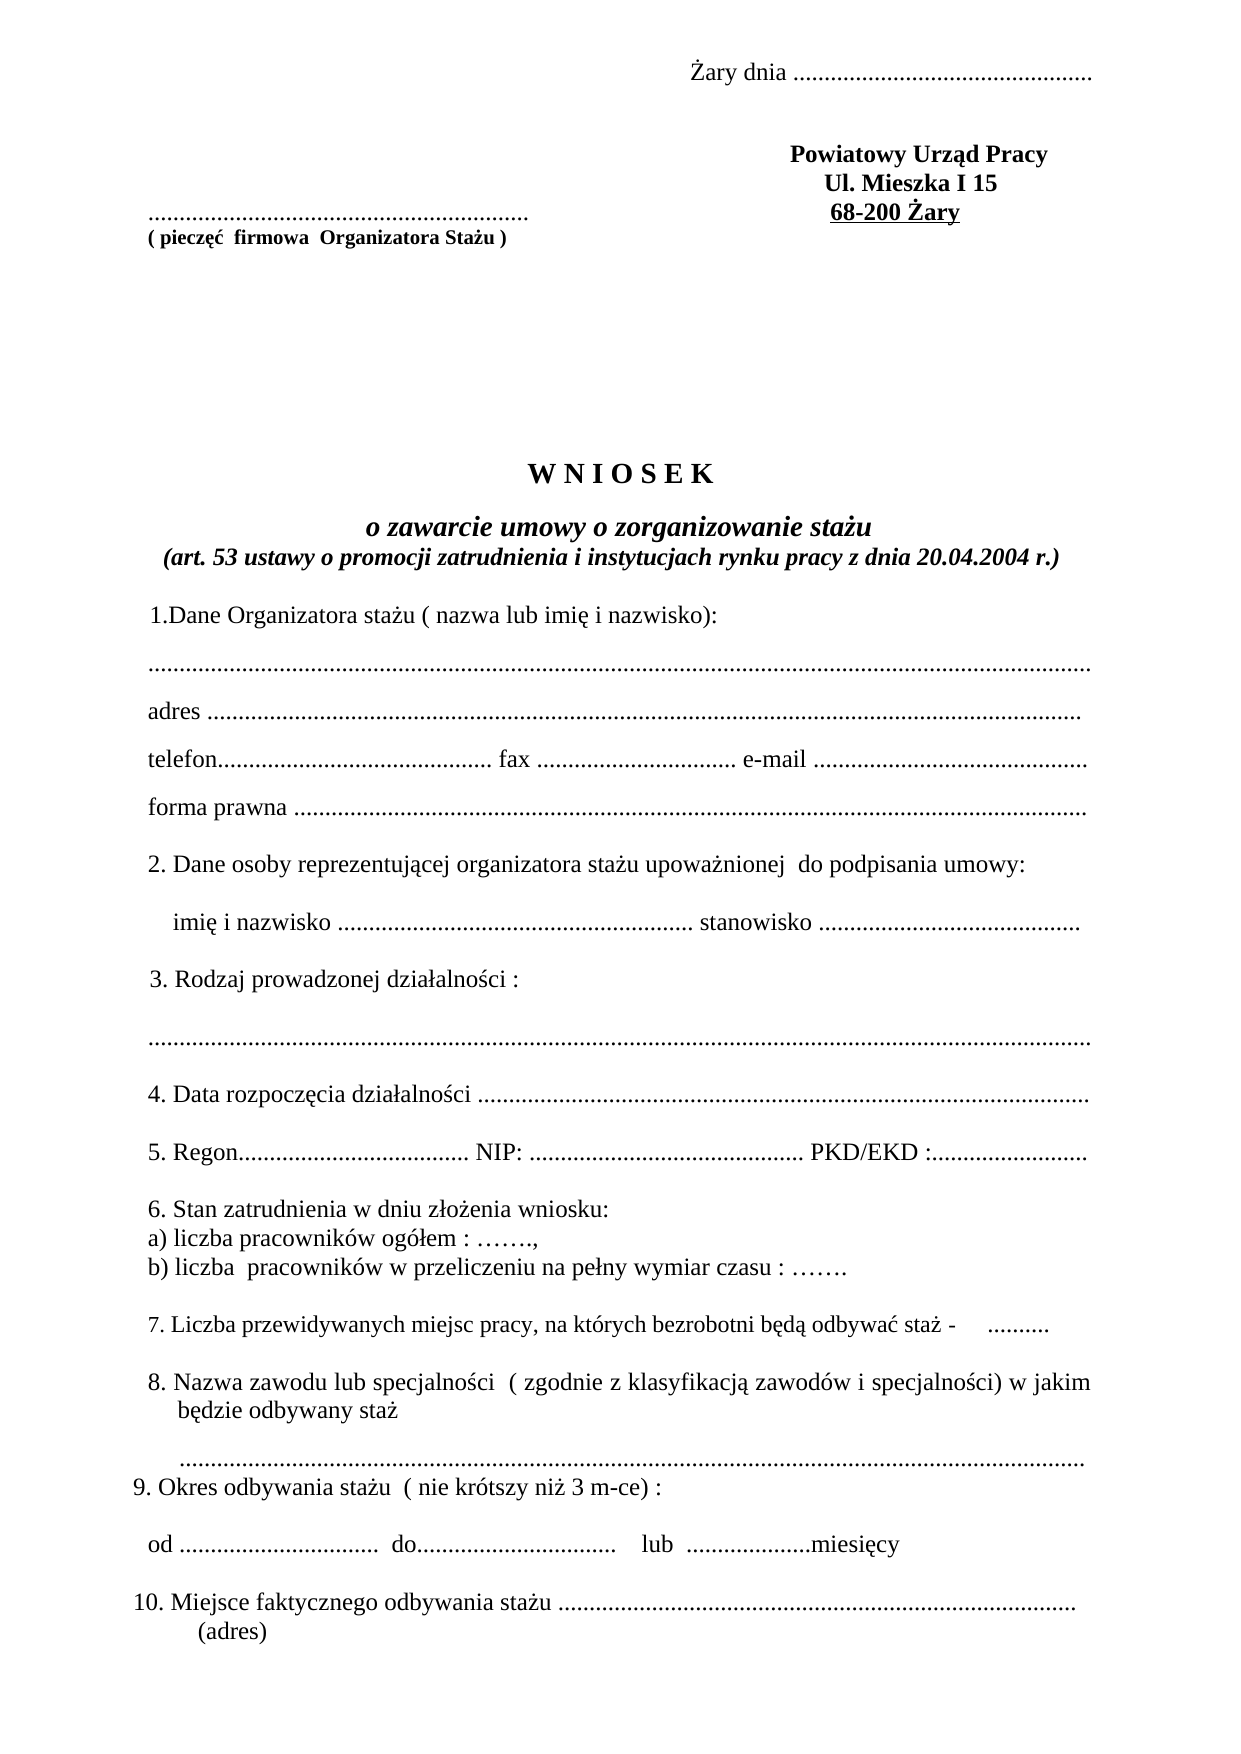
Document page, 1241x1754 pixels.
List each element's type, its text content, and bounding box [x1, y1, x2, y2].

text adres ............................................................................................................................................ [148, 696, 1092, 724]
text ....................................................................................................................................................... [148, 1022, 1092, 1050]
text o zawarcie umowy o zorganizowanie stażu [103, 509, 1137, 542]
text 7. Liczba przewidywanych miejsc pracy, na których bezrobotni będą odbywać staż - .......... [148, 1309, 1092, 1338]
text a) liczba pracowników ogółem : ……., [148, 1223, 1092, 1252]
text ....................................................................................................................................................... [148, 648, 1092, 677]
text ................................................................................................................................................. [148, 1443, 1092, 1472]
text telefon............................................ fax ................................ e-mail ............................................ [148, 744, 1092, 772]
text ( pieczęć firmowa Organizatora Stażu ) [148, 225, 1092, 249]
text 8. Nazwa zawodu lub specjalności ( zgodnie z klasyfikacją zawodów i specjalności) w jakim będzie odbywany staż [148, 1367, 1092, 1424]
list 3. Rodzaj prowadzonej działalności : [112, 964, 1092, 993]
text b) liczba pracowników w przeliczeniu na pełny wymiar czasu : ……. [148, 1252, 1092, 1280]
text od ................................ do................................ lub ....................miesięcy [148, 1529, 1092, 1558]
text 2. Dane osoby reprezentującej organizatora stażu upoważnionej do podpisania umowy: [148, 849, 1092, 878]
text (adres) [148, 1616, 1092, 1644]
text 6. Stan zatrudnienia w dniu złożenia wniosku: [148, 1194, 1092, 1223]
text 9. Okres odbywania stażu ( nie krótszy niż 3 m-ce) : [133, 1472, 1092, 1501]
text Powiatowy Urząd Pracy [148, 139, 1092, 168]
subtitle W N I O S E K [148, 456, 1092, 490]
text 10. Miejsce faktycznego odbywania stażu ................................................................................... [133, 1587, 1092, 1616]
text Żary dnia ................................................ [148, 57, 1092, 86]
text forma prawna ............................................................................................................................... [148, 792, 1092, 820]
text (art. 53 ustawy o promocji zatrudnienia i instytucjach rynku pracy z dnia 20.04.2004 r.) [133, 542, 1092, 571]
text imię i nazwisko ......................................................... stanowisko .......................................... [148, 907, 1092, 935]
text Ul. Mieszka I 15 [148, 168, 1092, 197]
list 1.Dane Organizatora stażu ( nazwa lub imię i nazwisko): [68, 600, 1092, 629]
text 4. Data rozpoczęcia działalności .................................................................................................. [148, 1079, 1092, 1108]
text 5. Regon..................................... NIP: ............................................ PKD/EKD :......................... [148, 1137, 1092, 1165]
text ............................................................. 68-200 Żary [148, 197, 1092, 225]
